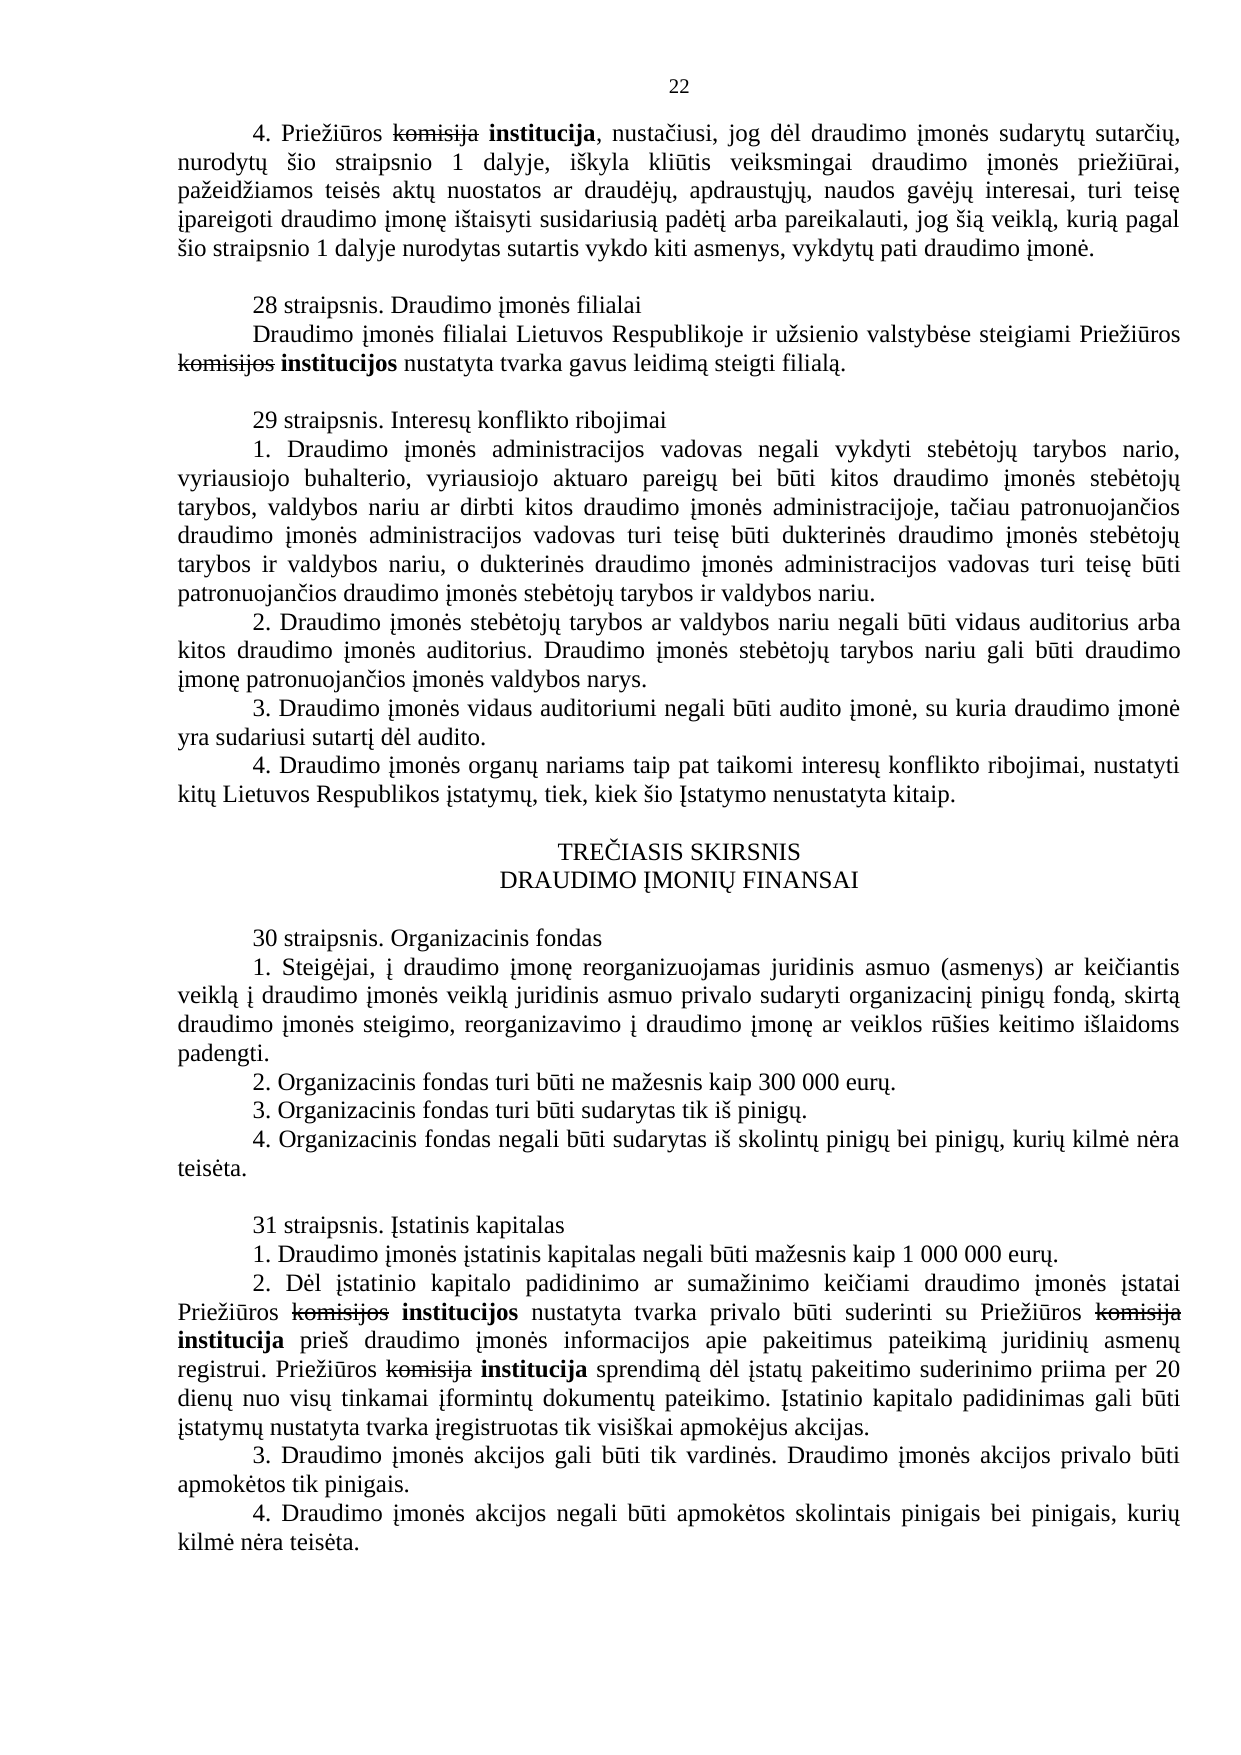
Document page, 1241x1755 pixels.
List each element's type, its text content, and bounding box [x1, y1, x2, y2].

text 4. Organizacinis fondas negali būti sudarytas iš skolintų pinigų bei pinigų, kurių kilmė nėra teisėta. [177, 1124, 1181, 1182]
text 30 straipsnis. Organizacinis fondas [177, 923, 1181, 952]
text 4. Draudimo įmonės akcijos negali būti apmokėtos skolintais pinigais bei pinigais, kurių kilmė nėra teisėta. [177, 1498, 1181, 1556]
text TREČIASIS SKIRSNIS [177, 837, 1181, 866]
subtitle 31 straipsnis. Įstatinis kapitalas [177, 1211, 1181, 1239]
text 3. Organizacinis fondas turi būti sudarytas tik iš pinigų. [177, 1096, 1181, 1124]
text 1. Draudimo įmonės įstatinis kapitalas negali būti mažesnis kaip 1 000 000 eurų. [177, 1239, 1181, 1268]
text 3. Draudimo įmonės akcijos gali būti tik vardinės. Draudimo įmonės akcijos privalo būti apmokėtos tik pinigais. [177, 1441, 1181, 1498]
text 2. Dėl įstatinio kapitalo padidinimo ar sumažinimo keičiami draudimo įmonės įstatai Priežiūros komisijos institucijos nustatyta tvarka privalo būti suderinti su Priežiūros komisija institucija prieš draudimo įmonės informacijos apie pakeitimus pateikimą juridinių asmenų registrui. Priežiūros komisija institucija sprendimą dėl įstatų pakeitimo suderinimo priima per 20 dienų nuo visų tinkamai įformintų dokumentų pateikimo. Įstatinio kapitalo padidinimas gali būti įstatymų nustatyta tvarka įregistruotas tik visiškai apmokėjus akcijas. [177, 1268, 1181, 1441]
subtitle DRAUDIMO ĮMONIŲ FINANSAI [177, 866, 1181, 894]
text 1. Draudimo įmonės administracijos vadovas negali vykdyti stebėtojų tarybos nario, vyriausiojo buhalterio, vyriausiojo aktuaro pareigų bei būti kitos draudimo įmonės stebėtojų tarybos, valdybos nariu ar dirbti kitos draudimo įmonės administracijoje, tačiau patronuojančios draudimo įmonės administracijos vadovas turi teisę būti dukterinės draudimo įmonės stebėtojų tarybos ir valdybos nariu, o dukterinės draudimo įmonės administracijos vadovas turi teisę būti patronuojančios draudimo įmonės stebėtojų tarybos ir valdybos nariu. [177, 434, 1181, 607]
text 1. Steigėjai, į draudimo įmonę reorganizuojamas juridinis asmuo (asmenys) ar keičiantis veiklą į draudimo įmonės veiklą juridinis asmuo privalo sudaryti organizacinį pinigų fondą, skirtą draudimo įmonės steigimo, reorganizavimo į draudimo įmonę ar veiklos rūšies keitimo išlaidoms padengti. [177, 952, 1181, 1067]
text Draudimo įmonės filialai Lietuvos Respublikoje ir užsienio valstybėse steigiami Priežiūros komisijos institucijos nustatyta tvarka gavus leidimą steigti filialą. [177, 319, 1181, 377]
subtitle 28 straipsnis. Draudimo įmonės filialai [177, 291, 1181, 319]
text 29 straipsnis. Interesų konflikto ribojimai [177, 406, 1181, 434]
text 4. Priežiūros komisija institucija, nustačiusi, jog dėl draudimo įmonės sudarytų sutarčių, nurodytų šio straipsnio 1 dalyje, iškyla kliūtis veiksmingai draudimo įmonės priežiūrai, pažeidžiamos teisės aktų nuostatos ar draudėjų, apdraustųjų, naudos gavėjų interesai, turi teisę įpareigoti draudimo įmonę ištaisyti susidariusią padėtį arba pareikalauti, jog šią veiklą, kurią pagal šio straipsnio 1 dalyje nurodytas sutartis vykdo kiti asmenys, vykdytų pati draudimo įmonė. [177, 118, 1181, 262]
text 2. Organizacinis fondas turi būti ne mažesnis kaip 300 000 eurų. [177, 1067, 1181, 1096]
text 3. Draudimo įmonės vidaus auditoriumi negali būti audito įmonė, su kuria draudimo įmonė yra sudariusi sutartį dėl audito. [177, 693, 1181, 751]
subtitle 4. Draudimo įmonės organų nariams taip pat taikomi interesų konflikto ribojimai, nustatyti kitų Lietuvos Respublikos įstatymų, tiek, kiek šio Įstatymo nenustatyta kitaip. [177, 751, 1181, 808]
text 2. Draudimo įmonės stebėtojų tarybos ar valdybos nariu negali būti vidaus auditorius arba kitos draudimo įmonės auditorius. Draudimo įmonės stebėtojų tarybos nariu gali būti draudimo įmonę patronuojančios įmonės valdybos narys. [177, 607, 1181, 693]
